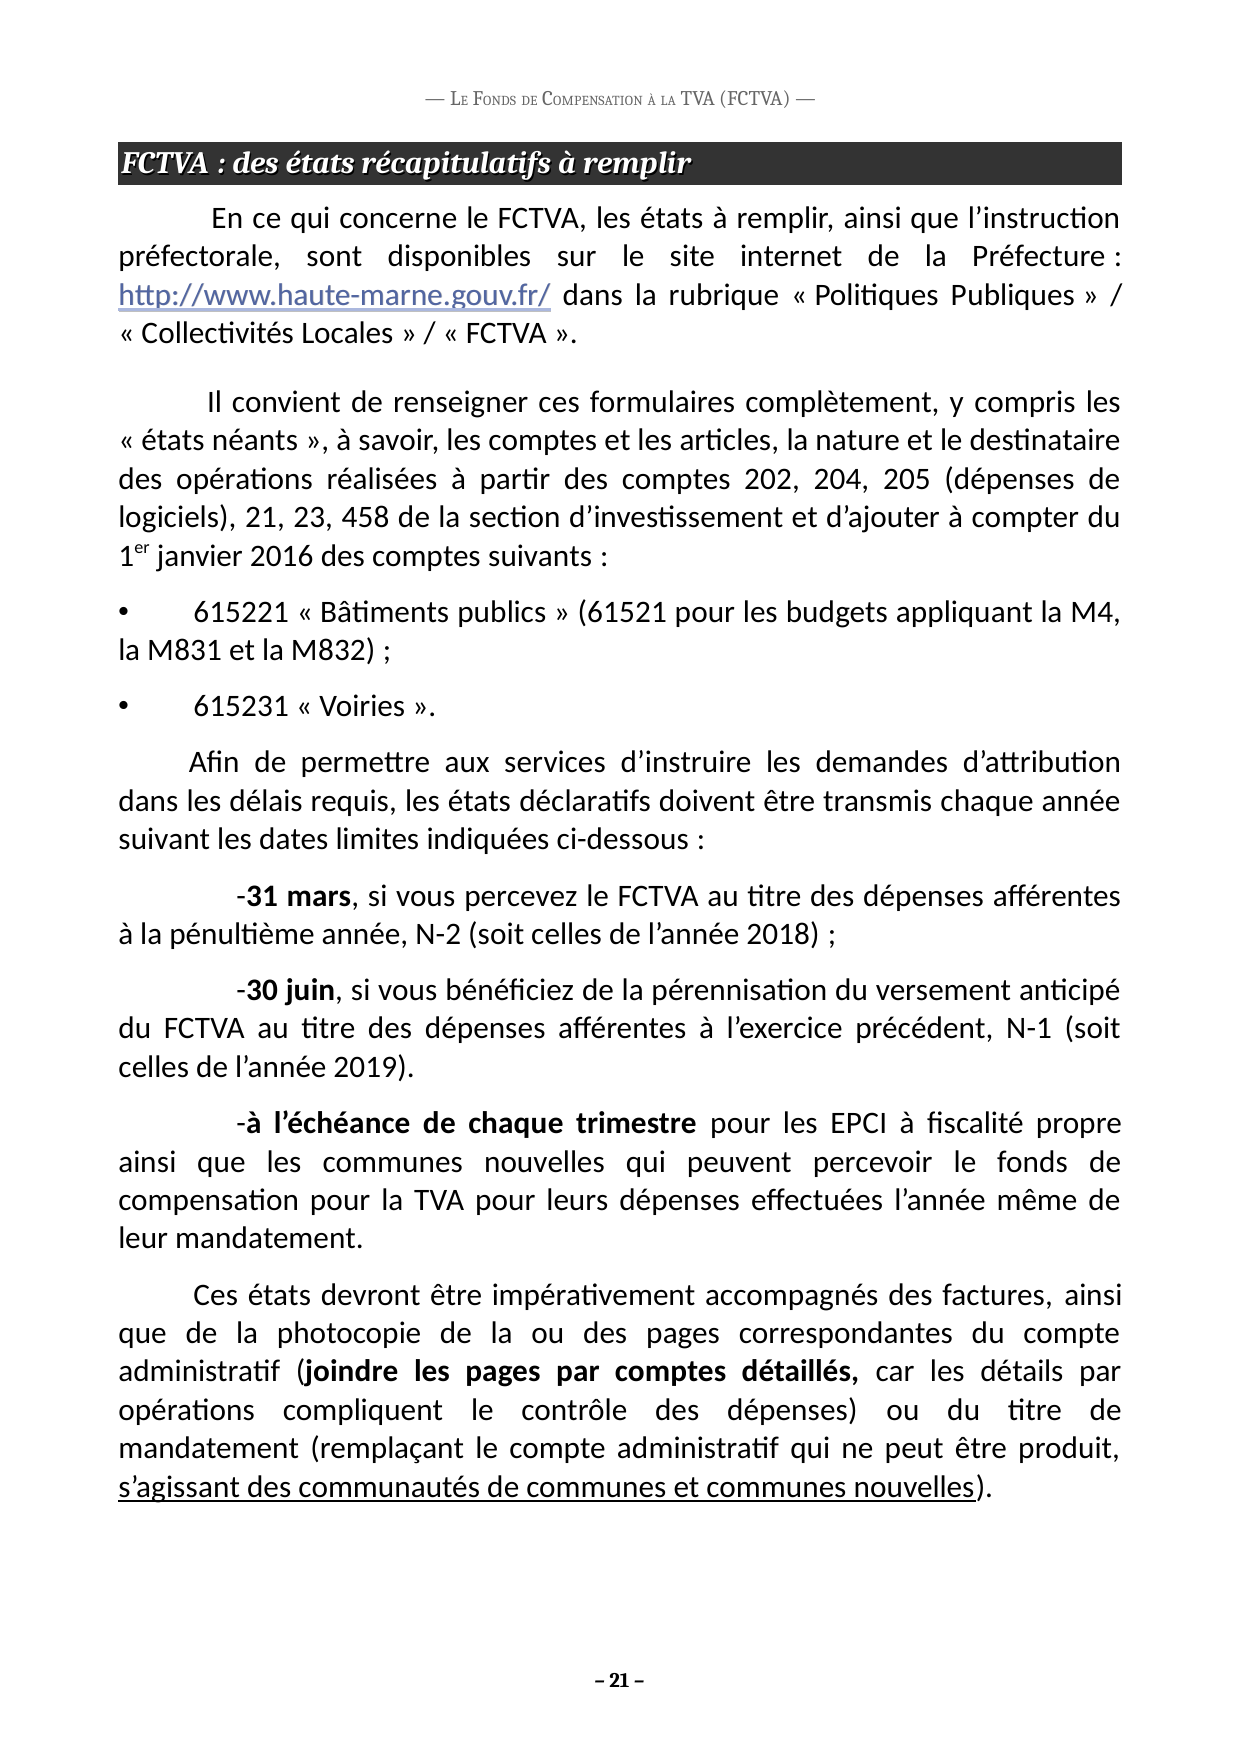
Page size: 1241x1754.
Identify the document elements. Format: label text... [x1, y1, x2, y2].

text Afin de permettre aux services d’instruire les demandes d’attribution dans les délais requis, les états déclaratifs doivent être transmis chaque année suivant les dates limites indiquées ci-dessous : [118, 742, 1122, 858]
subtitle FCTVA : des états récapitulatifs à remplir [118, 142, 1122, 185]
text -30 juin, si vous bénéficiez de la pérennisation du versement anticipé du FCTVA au titre des dépenses afférentes à l’exercice précédent, N-1 (soit celles de l’année 2019). [118, 970, 1122, 1085]
text Ces états devront être impérativement accompagnés des factures, ainsi que de la photocopie de la ou des pages correspondantes du compte administratif (joindre les pages par comptes détaillés, car les détails par opérations compliquent le contrôle des dépenses) ou du titre de mandatement (remplaçant le compte administratif qui ne peut être produit, s’agissant des communautés de communes et communes nouvelles). [118, 1274, 1122, 1505]
text -à l’échéance de chaque trimestre pour les EPCI à fiscalité propre ainsi que les communes nouvelles qui peuvent percevoir le fonds de compensation pour la TVA pour leurs dépenses effectuées l’année même de leur mandatement. [118, 1103, 1122, 1257]
list 615231 « Voiries ». [118, 686, 1122, 725]
text En ce qui concerne le FCTVA, les états à remplir, ainsi que l’instruction préfectorale, sont disponibles sur le site internet de la Préfecture : http://www.haute-marne.gouv.fr/ dans la rubrique « Politiques Publiques » / « Collectivités Locales » / « FCTVA ». [118, 198, 1122, 352]
text -31 mars, si vous percevez le FCTVA au titre des dépenses afférentes à la pénultième année, N-2 (soit celles de l’année 2018) ; [118, 875, 1122, 952]
list 615221 « Bâtiments publics » (61521 pour les budgets appliquant la M4, la M831 et la M832) ; [118, 592, 1122, 668]
text Il convient de renseigner ces formulaires complètement, y compris les « états néants », à savoir, les comptes et les articles, la nature et le destinataire des opérations réalisées à partir des comptes 202, 204, 205 (dépenses de logiciels), 21, 23, 458 de la section d’investissement et d’ajouter à compter du 1er janvier 2016 des comptes suivants : [118, 382, 1122, 574]
